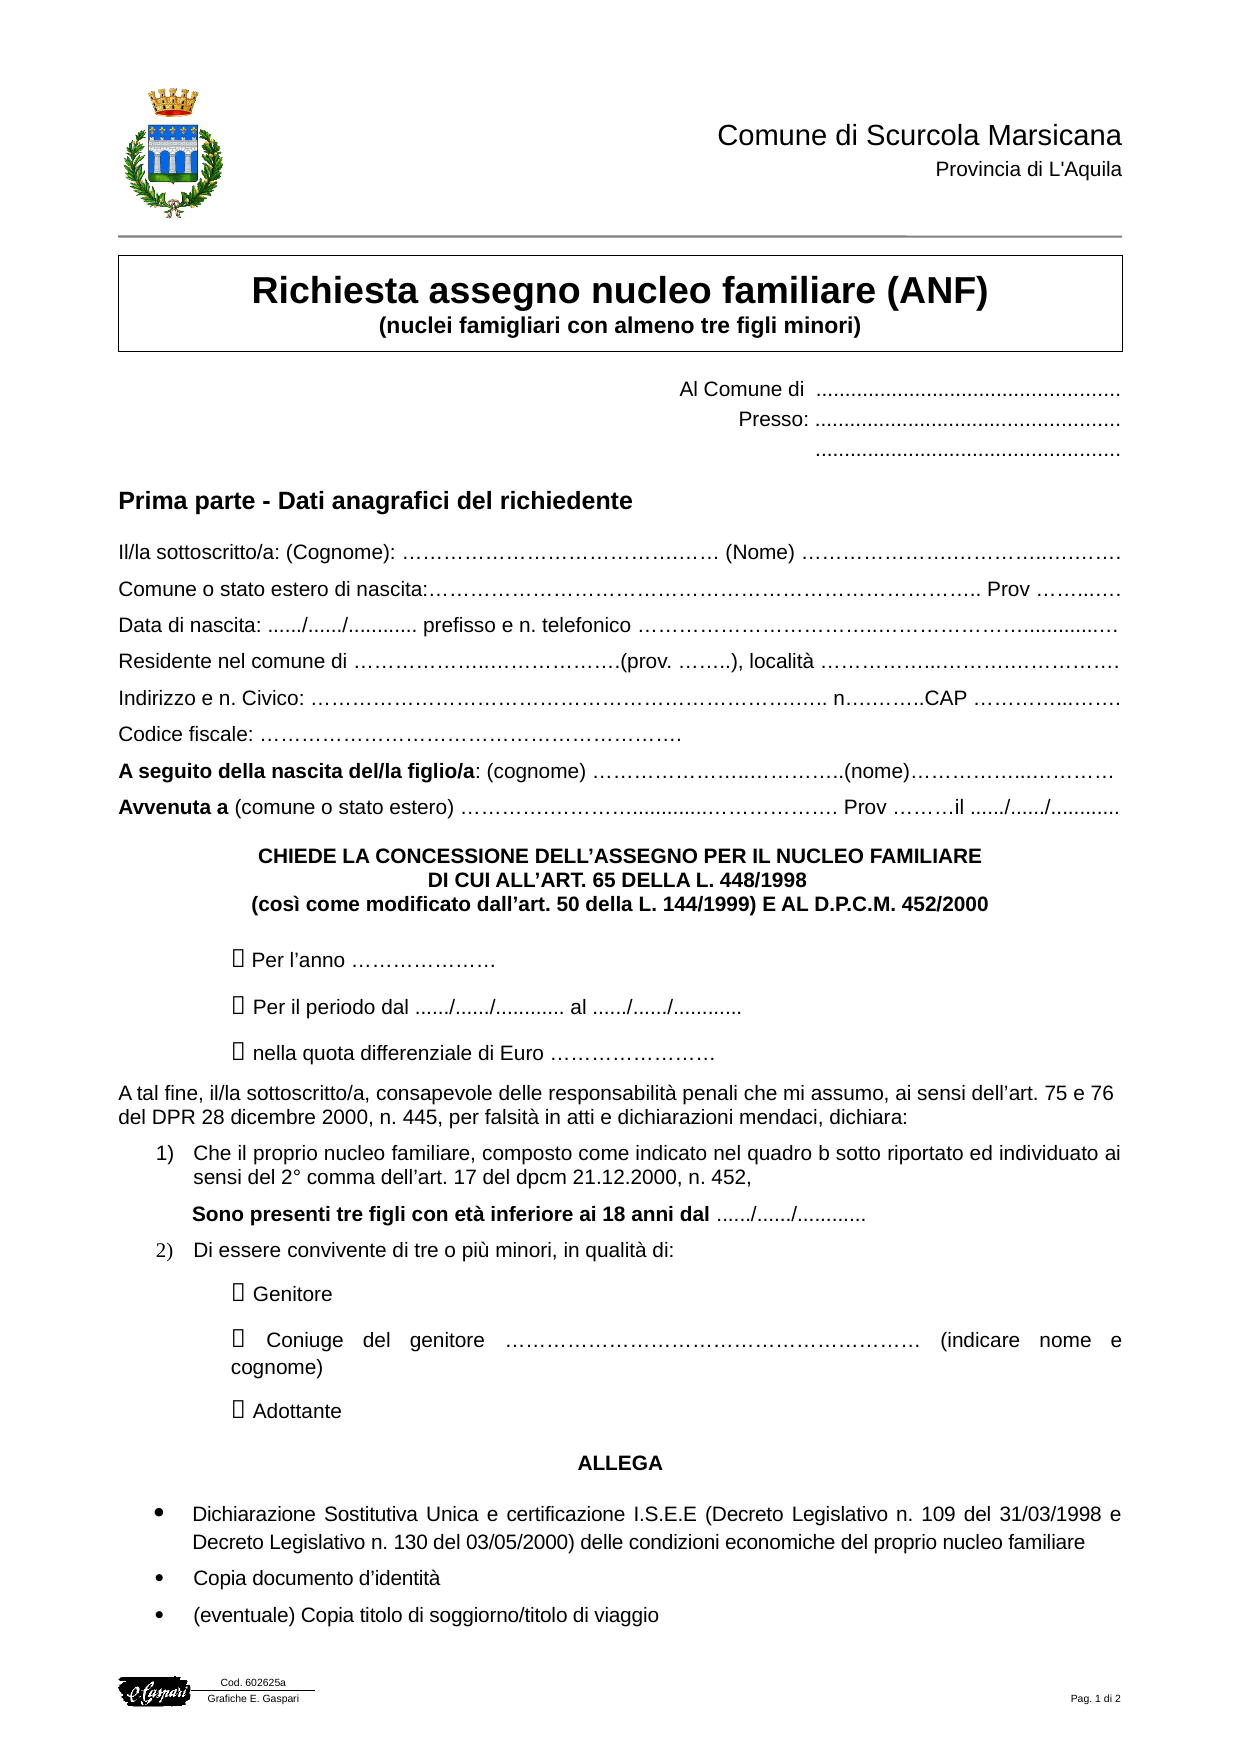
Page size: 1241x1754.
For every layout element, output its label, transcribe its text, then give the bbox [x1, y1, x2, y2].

list (eventuale) Copia titolo di soggiorno/titolo di viaggio [156, 1603, 1122, 1627]
text Comune di Scurcola Marsicana [224, 118, 1122, 152]
text Sono presenti tre figli con età inferiore ai 18 anni dal ....../....../............ [192, 1201, 1122, 1225]
text Comune o stato estero di nascita:…………………………………………………………………….. Prov ……...…. [118, 576, 1122, 600]
text Data di nascita: ....../....../............ prefisso e n. telefonico ……………………………..………………….............… [118, 613, 1122, 637]
text  Adottante [231, 1392, 1122, 1426]
text Residente nel comune di ………………..……………….(prov. ……..), località ……………...……….……………. [118, 649, 1122, 673]
list Di essere convivente di tre o più minori, in qualità di: [156, 1238, 1122, 1262]
text Avvenuta a (comune o stato estero) ………….………….............………………. Prov ………il ....../....../............ [118, 795, 1122, 819]
text ALLEGA [118, 1451, 1122, 1475]
list Copia documento d’identità [156, 1566, 1122, 1590]
text Codice fiscale: ……………………………………………………. [118, 722, 1122, 746]
text  nella quota differenziale di Euro …………………… [231, 1034, 1122, 1068]
picture [122, 87, 224, 219]
table_header Richiesta assegno nucleo familiare (ANF) (nuclei famigliari con almeno tre figli minori) [119, 256, 1122, 351]
text DI CUI ALL’ART. 65 DELLA L. 448/1998 [118, 868, 1122, 892]
text Provincia di L'Aquila [224, 157, 1122, 181]
list Che il proprio nucleo familiare, composto come indicato nel quadro b sotto riportato ed individuato ai sensi del 2° comma dell’art. 17 del dpcm 21.12.2000, n. 452, [156, 1141, 1122, 1189]
text  Genitore [231, 1274, 1122, 1309]
text Al Comune di [679, 377, 1122, 401]
text (così come modificato dall’art. 50 della L. 144/1999) E AL D.P.C.M. 452/2000 [118, 892, 1122, 916]
text Indirizzo e n. Civico: …………………………………………………………….….. n….……..CAP …………...……. [118, 686, 1122, 710]
text  Per l’anno ………………… [231, 941, 1122, 975]
list Dichiarazione Sostitutiva Unica e certificazione I.S.E.E (Decreto Legislativo n. 109 del 31/03/1998 e Decreto Legislativo n. 130 del 03/05/2000) delle condizioni economiche del proprio nucleo familiare [154, 1502, 1122, 1553]
picture [117, 1675, 191, 1707]
subtitle CHIEDE LA CONCESSIONE DELL’ASSEGNO PER IL NUCLEO FAMILIARE [118, 844, 1122, 868]
text  Coniuge del genitore …………………………………………………… (indicare nome e cognome) [231, 1321, 1122, 1379]
text A seguito della nascita del/la figlio/a: (cognome) …………………..…………..(nome)……………...………… [118, 759, 1122, 783]
text A tal fine, il/la sottoscritto/a, consapevole delle responsabilità penali che mi assumo, ai sensi dell’art. 75 e 76 del DPR 28 dicembre 2000, n. 445, per falsità in atti e dichiarazioni mendaci, dichiara: [118, 1081, 1122, 1128]
text Prima parte - Dati anagrafici del richiedente [118, 486, 1122, 515]
text Presso: [738, 407, 1122, 431]
text  Per il periodo dal ....../....../............ al ....../....../............ [231, 987, 1122, 1022]
text Il/la sottoscritto/a: (Cognome): ………………………………….…… (Nome) ………………….…………..….……. [118, 540, 1122, 564]
